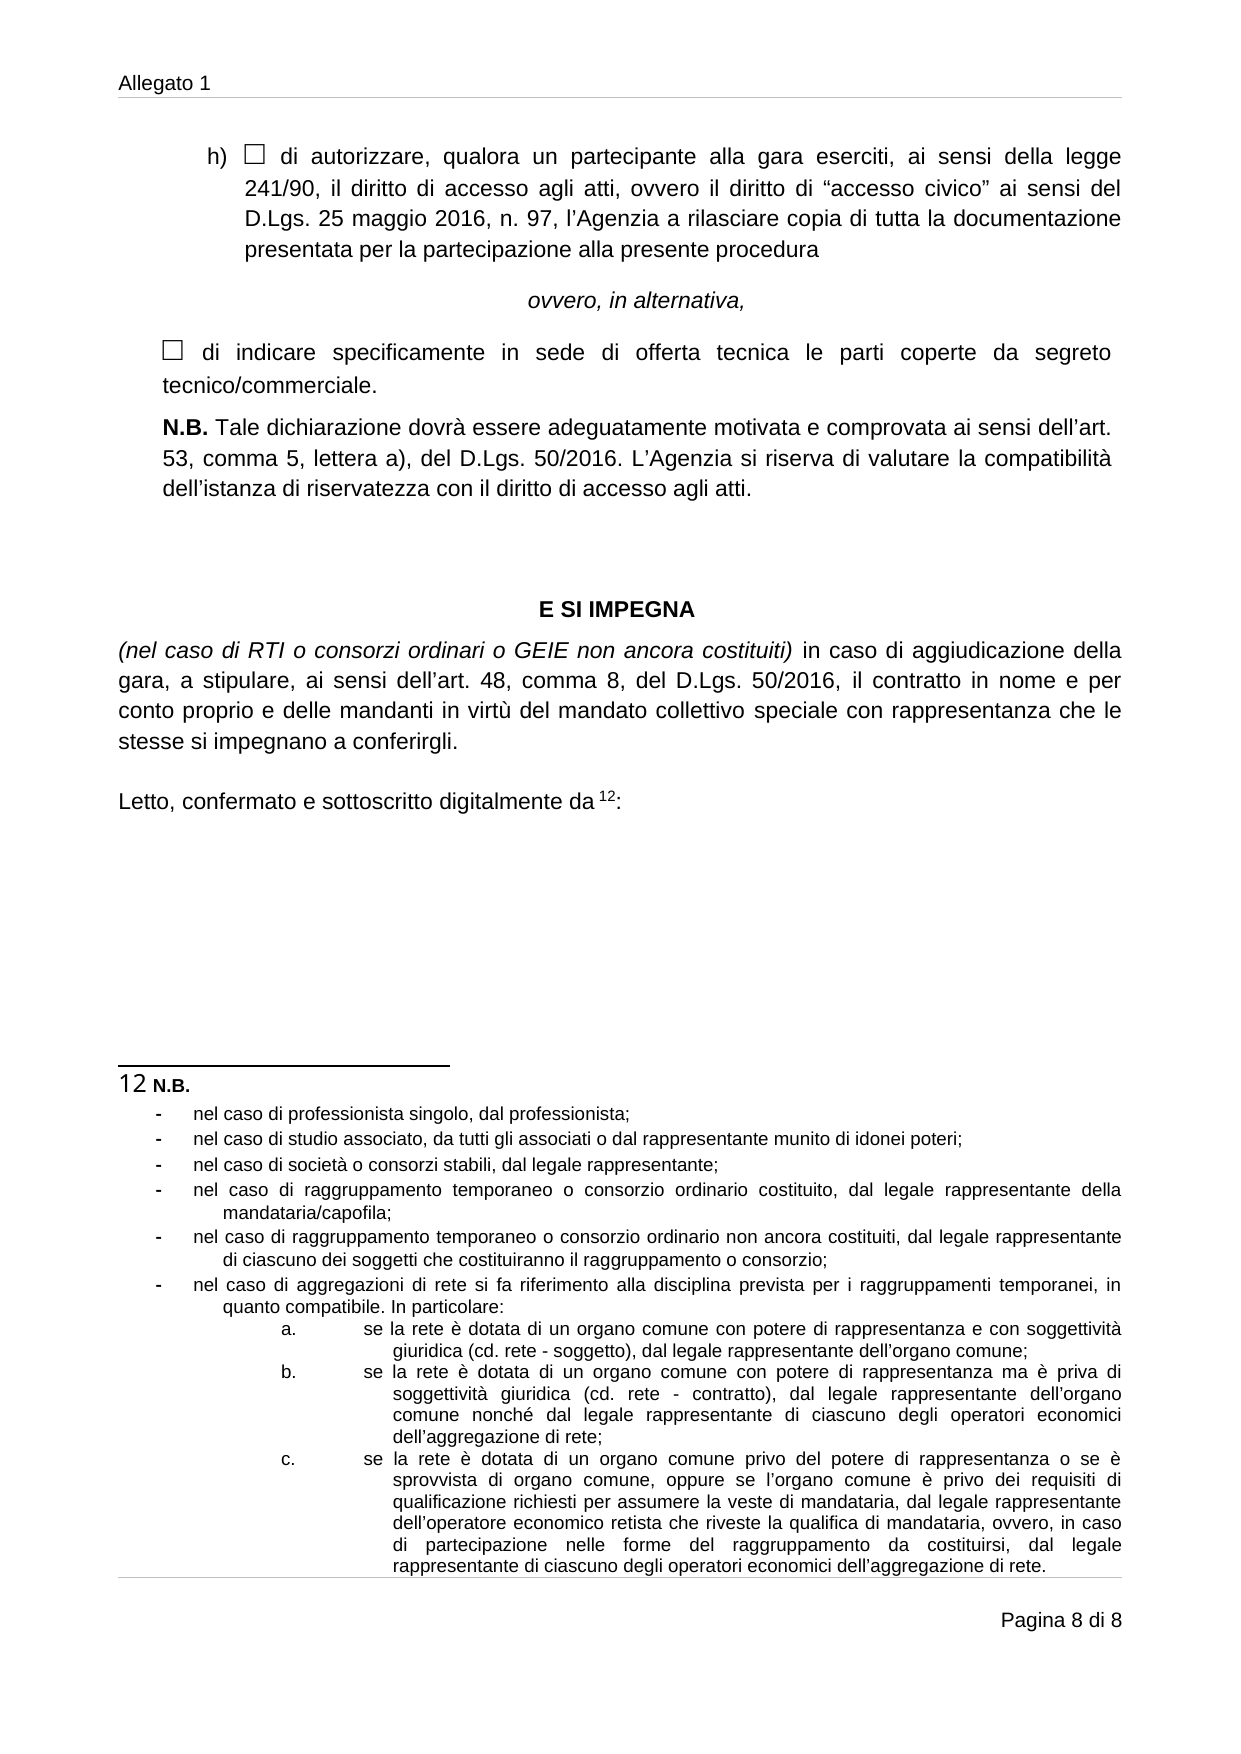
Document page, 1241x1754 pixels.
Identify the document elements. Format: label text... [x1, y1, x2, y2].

list se la rete è dotata di un organo comune privo del potere di rappresentanza o se è sprovvista di organo comune, oppure se l’organo comune è privo dei requisiti di qualificazione richiesti per assumere la veste di mandataria, dal legale rappresentante dell’operatore economico retista che riveste la qualifica di mandataria, ovvero, in caso di partecipazione nelle forme del raggruppamento da costituirsi, dal legale rappresentante di ciascuno degli operatori economici dell’aggregazione di rete. [281, 1447, 1122, 1577]
list nel caso di società o consorzi stabili, dal legale rappresentante; [156, 1151, 1122, 1177]
list nel caso di raggruppamento temporaneo o consorzio ordinario non ancora costituiti, dal legale rappresentante di ciascuno dei soggetti che costituiranno il raggruppamento o consorzio; [156, 1224, 1122, 1271]
text N.B. [118, 1066, 1122, 1100]
list □ di autorizzare, qualora un partecipante alla gara eserciti, ai sensi della legge 241/90, il diritto di accesso agli atti, ovvero il diritto di “accesso civico” ai sensi del D.Lgs. 25 maggio 2016, n. 97, l’Agenzia a rilasciare copia di tutta la documentazione presentata per la partecipazione alla presente procedura [207, 133, 1122, 262]
list nel caso di studio associato, da tutti gli associati o dal rappresentante munito di idonei poteri; [156, 1126, 1122, 1151]
list se la rete è dotata di un organo comune con potere di rappresentanza e con soggettività giuridica (cd. rete - soggetto), dal legale rappresentante dell’organo comune; [281, 1318, 1122, 1361]
list nel caso di aggregazioni di rete si fa riferimento alla disciplina prevista per i raggruppamenti temporanei, in quanto compatibile. In particolare: [156, 1271, 1122, 1318]
text Letto, confermato e sottoscritto digitalmente da : [118, 788, 1122, 814]
text (nel caso di RTI o consorzi ordinari o GEIE non ancora costituiti) in caso di aggiudicazione della gara, a stipulare, ai sensi dell’art. 48, comma 8, del D.Lgs. 50/2016, il contratto in nome e per conto proprio e delle mandanti in virtù del mandato collettivo speciale con rappresentanza che le stesse si impegnano a conferirgli. [118, 637, 1122, 754]
list nel caso di raggruppamento temporaneo o consorzio ordinario costituito, dal legale rappresentante della mandataria/capofila; [156, 1177, 1122, 1224]
text ovvero, in alternativa, [162, 287, 1113, 313]
list nel caso di professionista singolo, dal professionista; [156, 1100, 1122, 1126]
text E SI IMPEGNA [118, 596, 1122, 623]
text N.B. Tale dichiarazione dovrà essere adeguatamente motivata e comprovata ai sensi dell’art. 53, comma 5, lettera a), del D.Lgs. 50/2016. L’Agenzia si riserva di valutare la compatibilità dell’istanza di riservatezza con il diritto di accesso agli atti. [162, 414, 1113, 501]
text □ di indicare specificamente in sede di offerta tecnica le parti coperte da segreto tecnico/commerciale. [162, 329, 1113, 398]
list se la rete è dotata di un organo comune con potere di rappresentanza ma è priva di soggettività giuridica (cd. rete - contratto), dal legale rappresentante dell’organo comune nonché dal legale rappresentante di ciascuno degli operatori economici dell’aggregazione di rete; [281, 1361, 1122, 1447]
